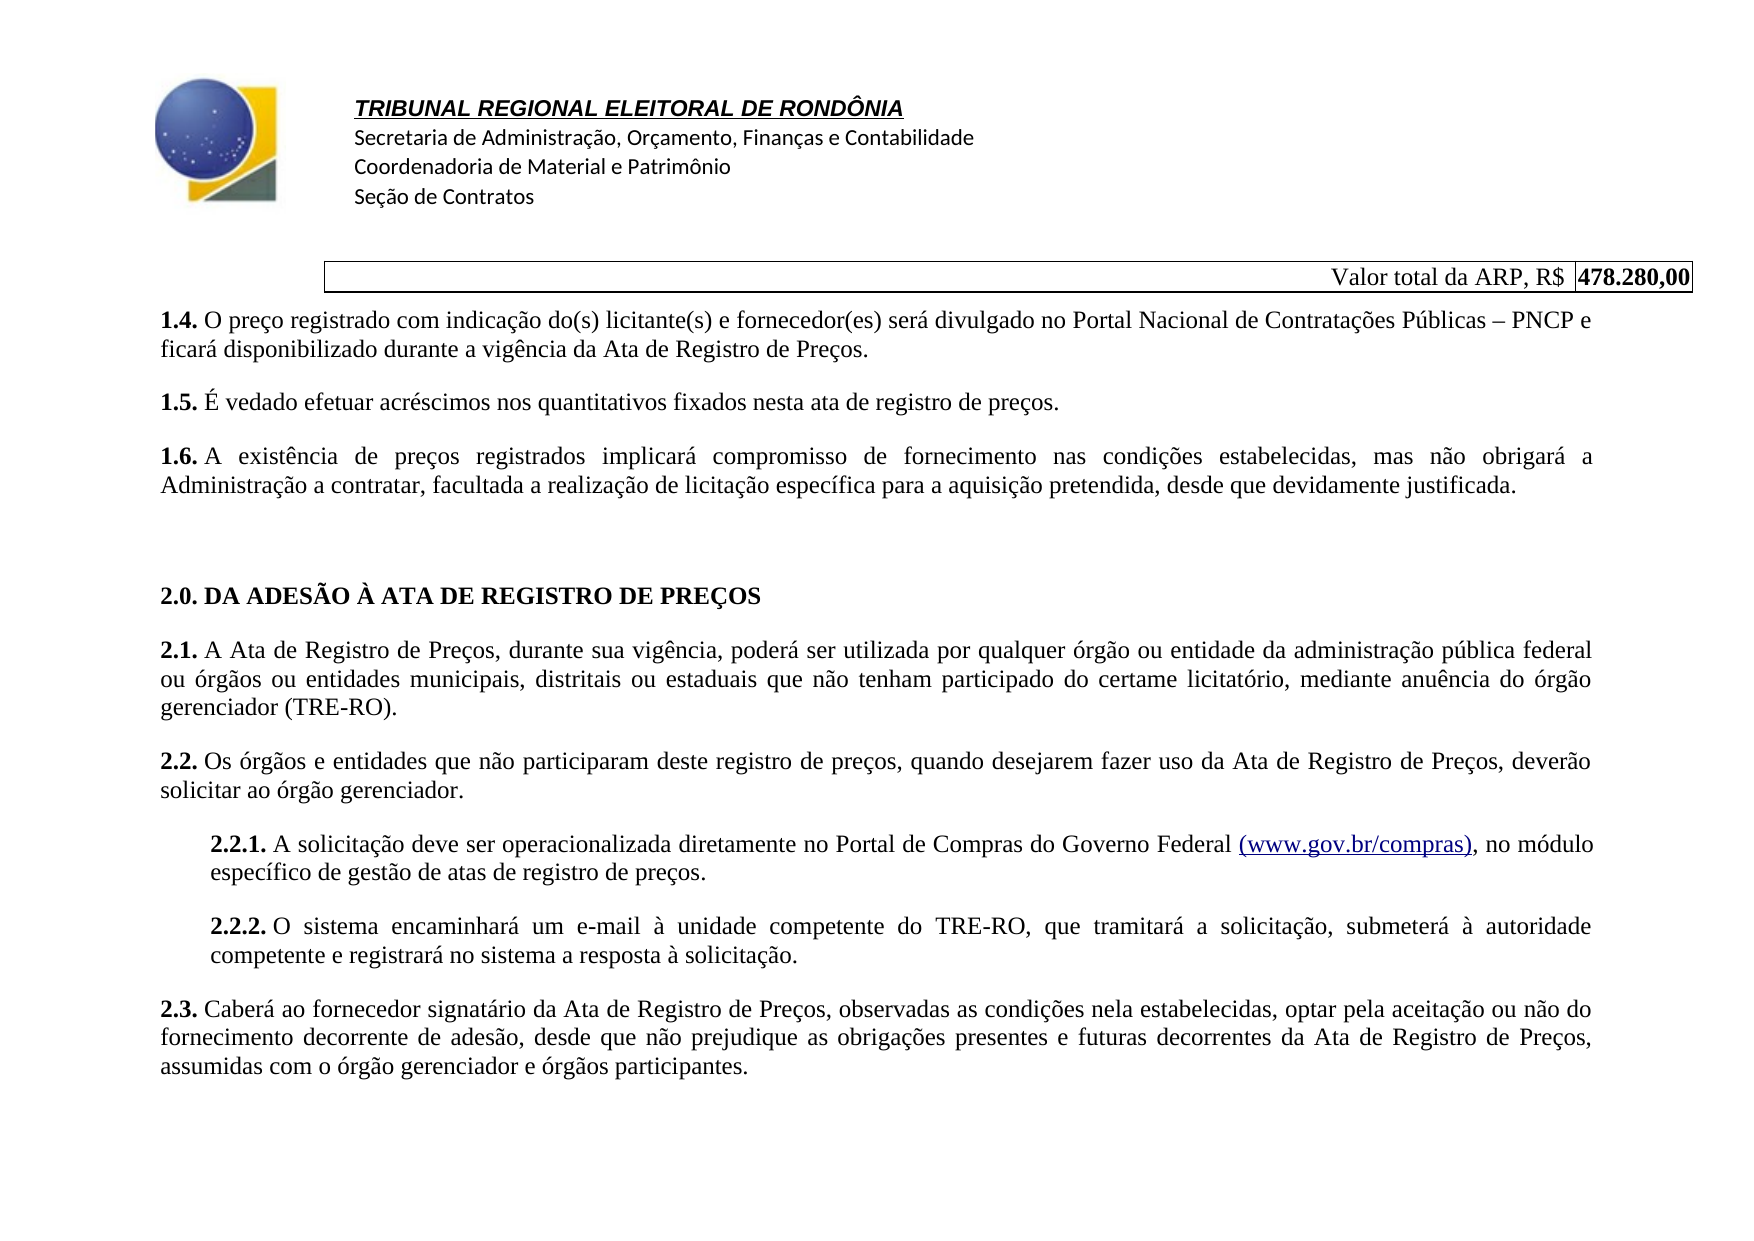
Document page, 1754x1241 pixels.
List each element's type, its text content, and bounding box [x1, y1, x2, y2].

text 1.4. O preço registrado com indicação do(s) licitante(s) e fornecedor(es) será divulgado no Portal Nacional de Contratações Públicas – PNCP e ficará disponibilizado durante a vigência da Ata de Registro de Preços. [160, 305, 1594, 362]
text 2.0. DA ADESÃO À ATA DE REGISTRO DE PREÇOS [160, 581, 1594, 610]
table_cell 478.280,00 [1576, 262, 1692, 291]
text 1.6. A existência de preços registrados implicará compromisso de fornecimento nas condições estabelecidas, mas não obrigará a Administração a contratar, facultada a realização de licitação específica para a aquisição pretendida, desde que devidamente justificada. [160, 441, 1594, 499]
text 2.1. A Ata de Registro de Preços, durante sua vigência, poderá ser utilizada por qualquer órgão ou entidade da administração pública federal ou órgãos ou entidades municipais, distritais ou estaduais que não tenham participado do certame licitatório, mediante anuência do órgão gerenciador (TRE-RO). [160, 635, 1594, 721]
text 2.2.1. A solicitação deve ser operacionalizada diretamente no Portal de Compras do Governo Federal (www.gov.br/compras), no módulo específico de gestão de atas de registro de preços. [210, 829, 1594, 886]
text 1.5. É vedado efetuar acréscimos nos quantitativos fixados nesta ata de registro de preços. [160, 387, 1594, 416]
text 2.3. Caberá ao fornecedor signatário da Ata de Registro de Preços, observadas as condições nela estabelecidas, optar pela aceitação ou não do fornecimento decorrente de adesão, desde que não prejudique as obrigações presentes e futuras decorrentes da Ata de Registro de Preços, assumidas com o órgão gerenciador e órgãos participantes. [160, 994, 1594, 1080]
text 2.2. Os órgãos e entidades que não participaram deste registro de preços, quando desejarem fazer uso da Ata de Registro de Preços, deverão solicitar ao órgão gerenciador. [160, 746, 1594, 804]
text 2.2.2. O sistema encaminhará um e-mail à unidade competente do TRE-RO, que tramitará a solicitação, submeterá à autoridade competente e registrará no sistema a resposta à solicitação. [210, 911, 1594, 969]
table_cell Valor total da ARP, R$ [325, 262, 1575, 291]
